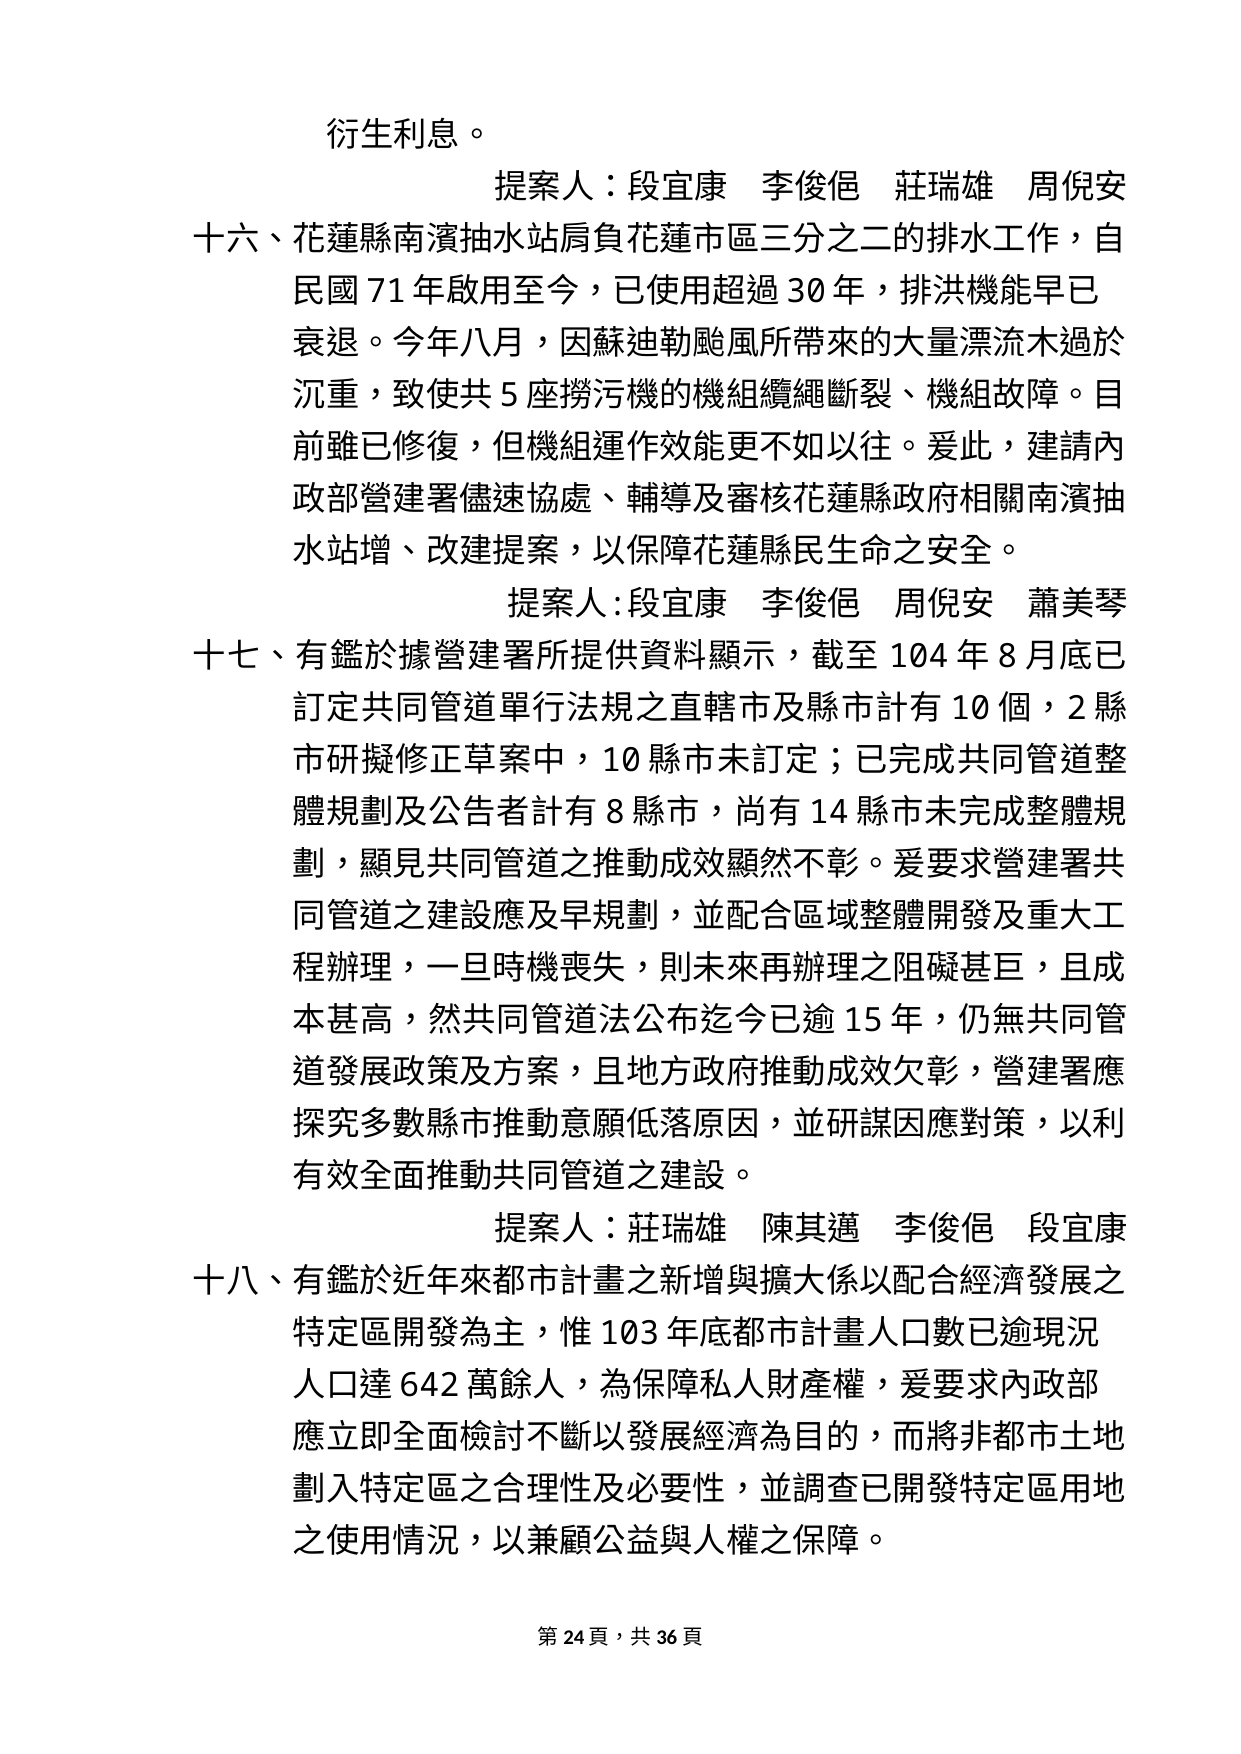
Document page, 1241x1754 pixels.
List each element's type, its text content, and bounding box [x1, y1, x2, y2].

text 衍生利息。 [293, 104, 1127, 157]
text 十八、有鑑於近年來都市計畫之新增與擴大係以配合經濟發展之特定區開發為主，惟103年底都市計畫人口數已逾現況人口達642萬餘人，為保障私人財產權，爰要求內政部應立即全面檢討不斷以發展經濟為目的，而將非都市土地劃入特定區之合理性及必要性，並調查已開發特定區用地之使用情況，以兼顧公益與人權之保障。 [192, 1250, 1127, 1563]
text 提案人:段宜康 李俊俋 周倪安 蕭美琴 [293, 573, 1127, 625]
text 提案人：段宜康 李俊俋 莊瑞雄 周倪安 [293, 157, 1127, 209]
text 十六、花蓮縣南濱抽水站肩負花蓮市區三分之二的排水工作，自民國71年啟用至今，已使用超過30年，排洪機能早已衰退。今年八月，因蘇迪勒颱風所帶來的大量漂流木過於沉重，致使共5座撈污機的機組纜繩斷裂、機組故障。目前雖已修復，但機組運作效能更不如以往。爰此，建請內政部營建署儘速協處、輔導及審核花蓮縣政府相關南濱抽水站增、改建提案，以保障花蓮縣民生命之安全。 [192, 209, 1127, 573]
text 提案人：莊瑞雄 陳其邁 李俊俋 段宜康 [192, 1198, 1127, 1250]
text 十七、有鑑於據營建署所提供資料顯示，截至104年8月底已訂定共同管道單行法規之直轄市及縣市計有10個，2縣市研擬修正草案中，10縣市未訂定；已完成共同管道整體規劃及公告者計有8縣市，尚有14縣市未完成整體規劃，顯見共同管道之推動成效顯然不彰。爰要求營建署共同管道之建設應及早規劃，並配合區域整體開發及重大工程辦理，一旦時機喪失，則未來再辦理之阻礙甚巨，且成本甚高，然共同管道法公布迄今已逾15年，仍無共同管道發展政策及方案，且地方政府推動成效欠彰，營建署應探究多數縣市推動意願低落原因，並研謀因應對策，以利有效全面推動共同管道之建設。 [192, 625, 1127, 1198]
